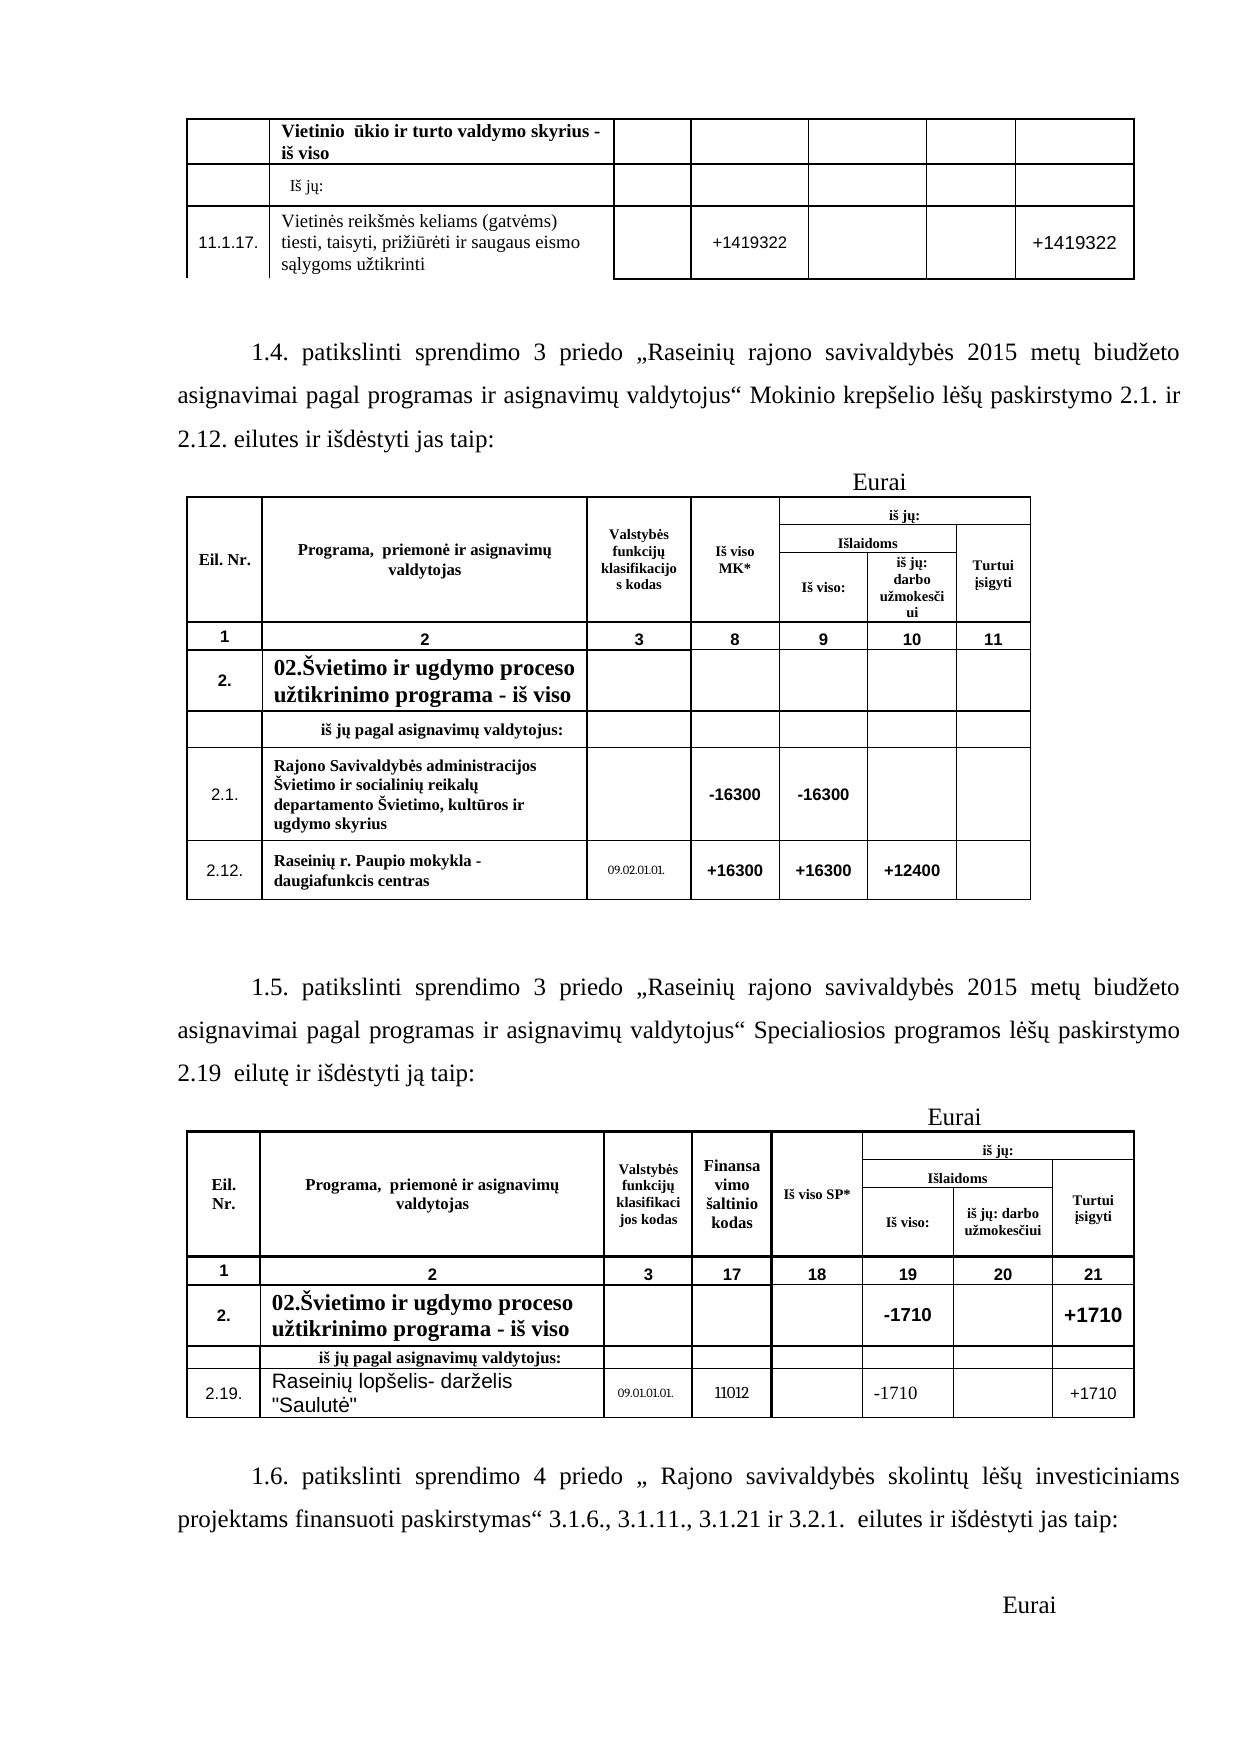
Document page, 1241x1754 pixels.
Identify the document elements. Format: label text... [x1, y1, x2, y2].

table_cell [927, 120, 1015, 163]
table_header iš jų: [780, 498, 1030, 524]
table_cell [809, 165, 926, 204]
table_cell 2 [263, 623, 586, 649]
table_cell Raseinių r. Paupio mokykla - daugiafunkcis centras [263, 841, 586, 899]
table_cell iš jų: darbo užmokesčiui [868, 553, 956, 621]
table_cell 02.Švietimo ir ugdymo proceso užtikrinimo programa - iš viso [261, 1286, 603, 1344]
table_cell Išlaidoms [780, 525, 956, 552]
table_cell [868, 650, 956, 710]
table_cell [588, 748, 690, 840]
table_cell [954, 1285, 1052, 1344]
text 1.4. patikslinti sprendimo 3 priedo „Raseinių rajono savivaldybės 2015 metų biudžeto asignavimai pagal programas ir asignavimų valdytojus“ Mokinio krepšelio lėšų paskirstymo 2.1. ir 2.12. eilutes ir išdėstyti jas taip: [177, 337, 1181, 452]
table_cell 2 [261, 1258, 603, 1283]
table_cell 10 [868, 623, 956, 649]
table_cell 09.02.01.01. [588, 841, 690, 899]
table_cell 2. [188, 1286, 260, 1344]
table_cell 21 [1053, 1258, 1133, 1283]
table_cell [1016, 120, 1133, 163]
table_cell [692, 712, 779, 747]
table_cell +1710 [1053, 1285, 1133, 1344]
table_header iš jų: [863, 1133, 1133, 1158]
table_cell -16300 [692, 748, 779, 840]
table_cell [692, 650, 779, 710]
table_cell [780, 712, 867, 747]
table_cell [188, 120, 269, 163]
table_header Finansavimo šaltinio kodas [693, 1133, 770, 1255]
table_header Iš viso SP* [773, 1133, 862, 1255]
table_cell 18 [773, 1258, 862, 1283]
table_cell Iš viso: [780, 553, 867, 621]
table_cell 3 [605, 1258, 691, 1283]
table_cell 1 [188, 623, 261, 649]
table_cell iš jų: darbo užmokesčiui [954, 1188, 1052, 1255]
table_cell [605, 1347, 691, 1368]
table_cell 20 [954, 1258, 1052, 1283]
text Eurai [177, 1591, 1181, 1619]
table_cell [957, 650, 1030, 710]
text Eurai [177, 467, 1181, 496]
table_cell 19 [863, 1258, 953, 1283]
text 1.6. patikslinti sprendimo 4 priedo „ Rajono savivaldybės skolintų lėšų investiciniams projektams finansuoti paskirstymas“ 3.1.6., 3.1.11., 3.1.21 ir 3.2.1. eilutes ir išdėstyti jas taip: [177, 1461, 1181, 1576]
table_cell 11.1.17. [188, 207, 269, 278]
table_cell 1 [188, 1258, 259, 1283]
table_cell [605, 1286, 691, 1344]
table_cell [588, 651, 690, 710]
table_cell Raseinių lopšelis- darželis "Saulutė" [261, 1369, 603, 1417]
table_cell [692, 165, 808, 204]
table_cell 11 [957, 623, 1030, 649]
table_cell [773, 1369, 862, 1417]
table_cell Turtui įsigyti [957, 525, 1030, 621]
table_cell +12400 [868, 841, 956, 899]
table_cell 02.Švietimo ir ugdymo proceso užtikrinimo programa - iš viso [263, 651, 586, 710]
table_cell [957, 712, 1030, 747]
table_cell 8 [692, 623, 779, 649]
table_cell 2.19. [188, 1369, 259, 1417]
table_cell [780, 650, 867, 710]
table_cell Išlaidoms [863, 1160, 1052, 1187]
table_cell 2.1. [188, 748, 261, 840]
table_cell [588, 712, 690, 747]
table_cell +16300 [780, 841, 867, 899]
table_cell Iš jų: [270, 165, 613, 204]
text Eurai [177, 1102, 1181, 1130]
table_cell +1419322 [1016, 207, 1133, 278]
table_cell [927, 207, 1015, 278]
text 1.5. patikslinti sprendimo 3 priedo „Raseinių rajono savivaldybės 2015 metų biudžeto asignavimai pagal programas ir asignavimų valdytojus“ Specialiosios programos lėšų paskirstymo 2.19 eilutę ir išdėstyti ją taip: [177, 972, 1181, 1087]
table_cell iš jų pagal asignavimų valdytojus: [261, 1347, 603, 1368]
table_cell [188, 712, 261, 747]
table_cell [188, 165, 269, 204]
table_cell [809, 120, 926, 163]
table_cell [868, 712, 956, 747]
table_cell 09.01.01.01. [605, 1369, 691, 1417]
table_cell -1710 [863, 1369, 953, 1417]
table_cell [868, 748, 956, 840]
table_cell +1419322 [692, 207, 808, 278]
table_header Iš viso MK* [692, 498, 779, 621]
table_cell [692, 120, 808, 163]
table_cell [615, 120, 690, 163]
table_cell [957, 841, 1030, 899]
table_cell [693, 1347, 770, 1368]
table_header Programa, priemonė ir asignavimų valdytojas [263, 498, 586, 621]
table_cell [188, 1347, 259, 1368]
table_cell [773, 1285, 862, 1344]
table_cell [1016, 165, 1133, 204]
table_cell [693, 1286, 770, 1344]
table_cell 2. [188, 651, 262, 710]
table_cell [615, 207, 690, 278]
table_cell 2.12. [188, 841, 261, 899]
table_cell [957, 748, 1030, 840]
table_header Valstybės funkcijų klasifikacijos kodas [588, 498, 690, 621]
table_cell [1053, 1347, 1133, 1368]
table_cell +1710 [1053, 1369, 1133, 1417]
table_cell 17 [693, 1258, 770, 1283]
table_header Valstybės funkcijų klasifikacijos kodas [605, 1133, 691, 1255]
table_cell [809, 207, 926, 278]
table_cell 9 [780, 623, 867, 649]
table_cell -1710 [863, 1285, 953, 1344]
table_cell [615, 165, 690, 204]
table_cell [954, 1347, 1052, 1368]
table_cell 11012 [693, 1369, 770, 1417]
table_cell Vietinės reikšmės keliams (gatvėms) tiesti, taisyti, prižiūrėti ir saugaus eismo sąlygoms užtikrinti [270, 207, 613, 278]
table_cell iš jų pagal asignavimų valdytojus: [263, 712, 586, 747]
table_cell Iš viso: [863, 1188, 953, 1255]
table_header Programa, priemonė ir asignavimų valdytojas [261, 1133, 603, 1255]
table_cell [863, 1347, 953, 1368]
table_cell +16300 [692, 841, 779, 899]
table_cell 3 [588, 623, 690, 649]
table_header Eil. Nr. [188, 498, 261, 621]
table_header Eil. Nr. [188, 1133, 259, 1255]
table_cell -16300 [780, 748, 867, 840]
table_cell Vietinio ūkio ir turto valdymo skyrius - iš viso [270, 120, 613, 163]
table_cell Turtui įsigyti [1053, 1160, 1133, 1255]
table_cell [954, 1369, 1052, 1417]
table_cell Rajono Savivaldybės administracijos Švietimo ir socialinių reikalų departamento Švietimo, kultūros ir ugdymo skyrius [263, 748, 586, 840]
table_cell [773, 1347, 862, 1368]
table_cell [927, 165, 1015, 204]
